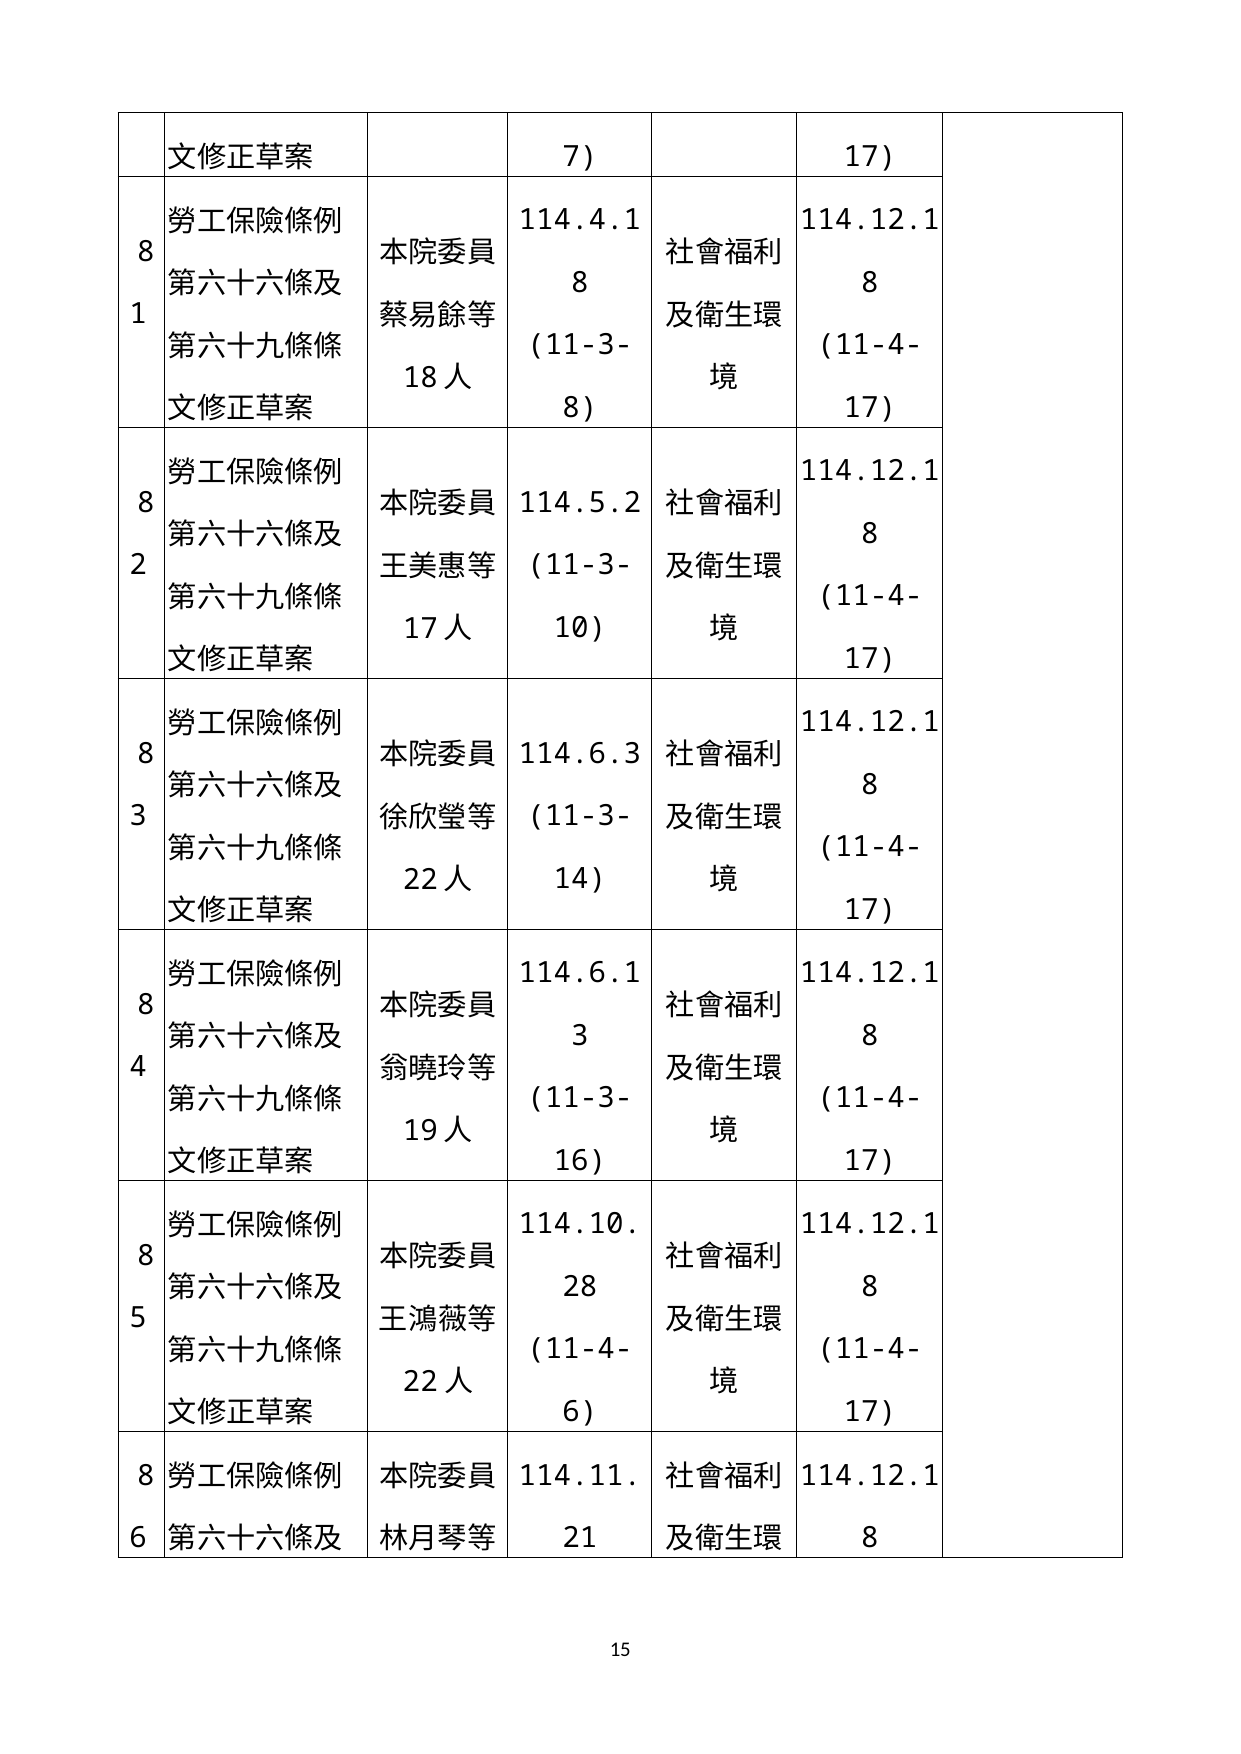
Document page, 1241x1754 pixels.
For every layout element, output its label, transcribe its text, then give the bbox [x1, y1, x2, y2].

table_cell 114.5.2 (11-3-10) [508, 428, 651, 678]
table_cell 勞工保險條例第六十六條及第六十九條條文修正草案 [165, 177, 367, 427]
table_cell 社會福利及衛生環境 [652, 930, 796, 1180]
table_cell 114.12.18 [797, 1432, 942, 1557]
table_cell [119, 679, 164, 929]
table_cell 7) [508, 113, 651, 176]
table_cell 114.12.18 (11-4-17) [797, 1181, 942, 1431]
table_cell 勞工保險條例第六十六條及第六十九條條文修正草案 [165, 930, 367, 1180]
table_cell 本院委員 蔡易餘等18人 [368, 177, 507, 427]
table_cell 本院委員 王鴻薇等22人 [368, 1181, 507, 1431]
table_cell [652, 113, 796, 176]
table_cell [119, 177, 164, 427]
table_cell 社會福利及衛生環境 [652, 177, 796, 427]
table_cell 勞工保險條例第六十六條及 [165, 1432, 367, 1557]
table_cell 114.12.18 (11-4-17) [797, 679, 942, 929]
table_cell 社會福利及衛生環境 [652, 679, 796, 929]
table_cell 社會福利及衛生環 [652, 1432, 796, 1557]
table_cell 114.10.28 (11-4-6) [508, 1181, 651, 1431]
table_cell [119, 428, 164, 678]
table_cell 114.11.21 [508, 1432, 651, 1557]
table_cell 勞工保險條例第六十六條及第六十九條條文修正草案 [165, 679, 367, 929]
table_cell 本院委員 翁曉玲等19人 [368, 930, 507, 1180]
table_cell 114.6.3 (11-3-14) [508, 679, 651, 929]
table_cell 勞工保險條例第六十六條及第六十九條條文修正草案 [165, 428, 367, 678]
table_cell [119, 930, 164, 1180]
table_cell 文修正草案 [165, 113, 367, 176]
table_cell 本院委員 林月琴等 [368, 1432, 507, 1557]
table_cell [943, 113, 1122, 1557]
table_cell 114.12.18 (11-4-17) [797, 930, 942, 1180]
table_cell 114.4.18 (11-3-8) [508, 177, 651, 427]
table_cell 社會福利及衛生環境 [652, 428, 796, 678]
table_cell [119, 113, 164, 176]
table_cell 114.12.18 (11-4-17) [797, 428, 942, 678]
table_cell 17) [797, 113, 942, 176]
table_cell 本院委員 王美惠等17人 [368, 428, 507, 678]
table_cell 114.12.18 (11-4-17) [797, 177, 942, 427]
table_cell 勞工保險條例第六十六條及第六十九條條文修正草案 [165, 1181, 367, 1431]
table_cell [368, 113, 507, 176]
table_cell 114.6.13 (11-3-16) [508, 930, 651, 1180]
table_cell 社會福利及衛生環境 [652, 1181, 796, 1431]
table_cell 本院委員 徐欣瑩等22人 [368, 679, 507, 929]
table_cell [119, 1181, 164, 1431]
table_cell [119, 1432, 164, 1557]
